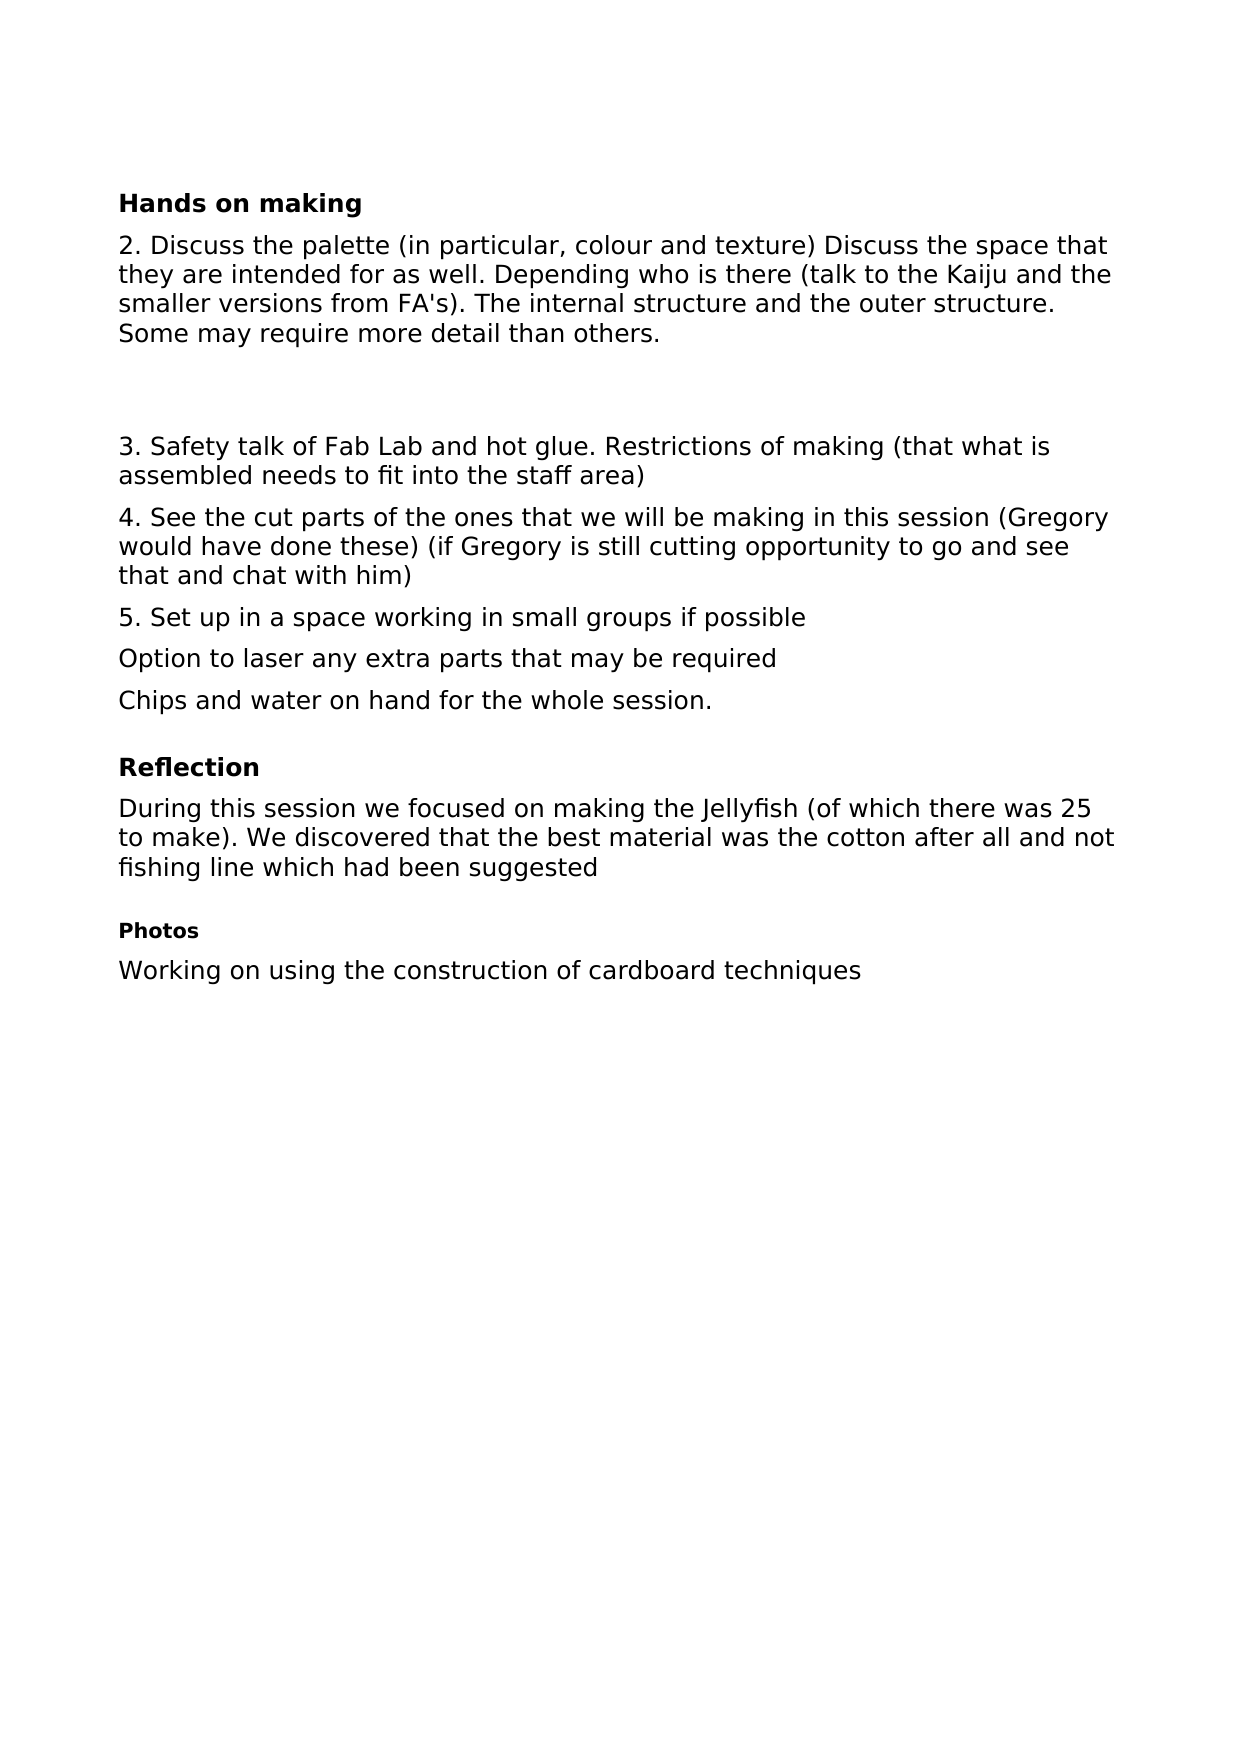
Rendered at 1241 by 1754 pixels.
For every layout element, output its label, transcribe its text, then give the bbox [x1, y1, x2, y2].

text 4. See the cut parts of the ones that we will be making in this session (Gregory would have done these) (if Gregory is still cutting opportunity to go and see that and chat with him) [118, 503, 1122, 590]
subtitle Photos [118, 919, 1122, 944]
text 5. Set up in a space working in small groups if possible [118, 603, 1122, 632]
text Working on using the construction of cardboard techniques [118, 956, 1122, 985]
text Chips and water on hand for the whole session. [118, 686, 1122, 715]
text Option to laser any extra parts that may be required [118, 644, 1122, 673]
subtitle Reflection [118, 753, 1122, 782]
subtitle Hands on making [118, 189, 1122, 219]
text During this session we focused on making the Jellyfish (of which there was 25 to make). We discovered that the best material was the cotton after all and not fishing line which had been suggested [118, 794, 1122, 882]
text 3. Safety talk of Fab Lab and hot glue. Restrictions of making (that what is assembled needs to fit into the staff area) [118, 432, 1122, 490]
text 2. Discuss the palette (in particular, colour and texture) Discuss the space that they are intended for as well. Depending who is there (talk to the Kaiju and the smaller versions from FA's). The internal structure and the outer structure. Some may require more detail than others. [118, 231, 1122, 348]
